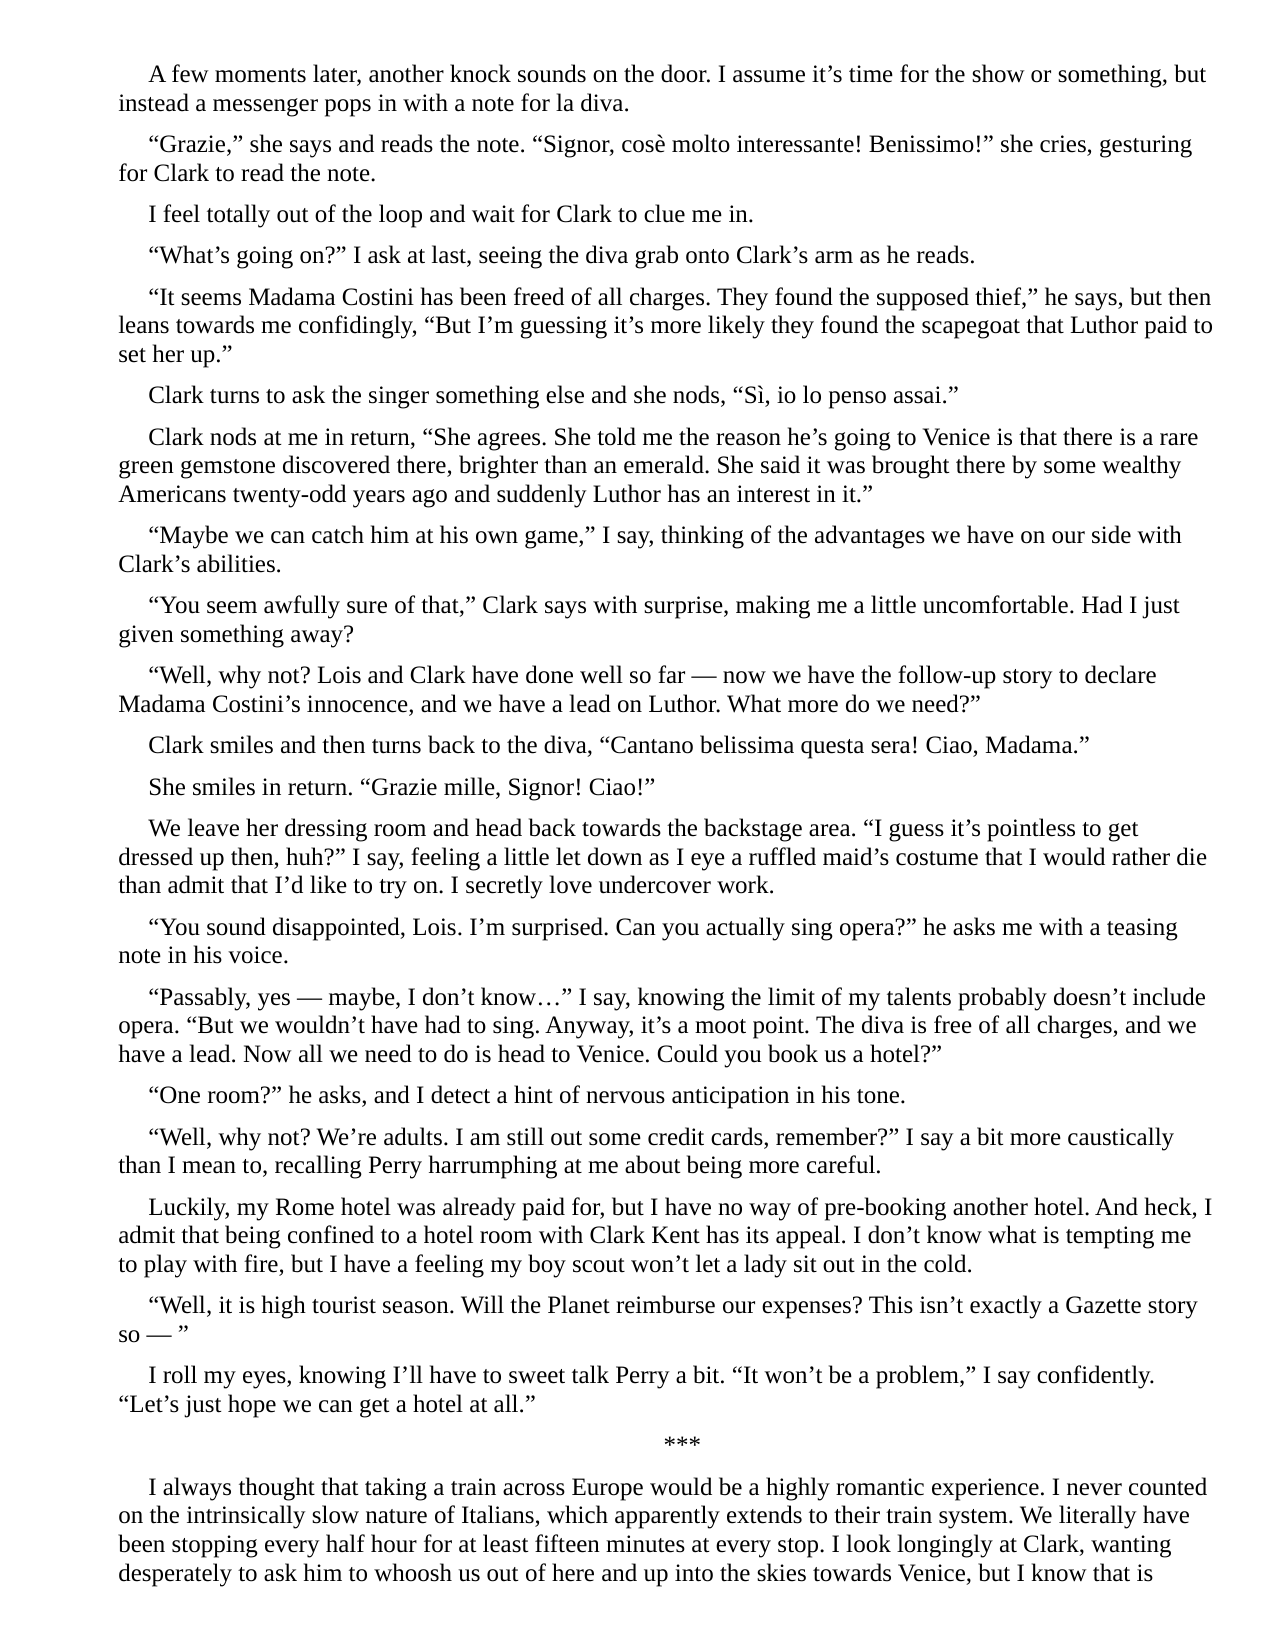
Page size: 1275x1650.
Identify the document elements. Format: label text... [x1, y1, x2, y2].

text “Passably, yes — maybe, I don’t know…” I say, knowing the limit of my talents probably doesn’t include opera. “But we wouldn’t have had to sing. Anyway, it’s a moot point. The diva is free of all charges, and we have a lead. Now all we need to do is head to Venice. Could you book us a hotel?” [118, 982, 1216, 1068]
text “Well, why not? Lois and Clark have done well so far — now we have the follow-up story to declare Madama Costini’s innocence, and we have a lead on Luthor. What more do we need?” [118, 660, 1216, 718]
text Clark turns to ask the singer something else and she nods, “Sì, io lo penso assai.” [118, 380, 1216, 409]
text I roll my eyes, knowing I’ll have to sweet talk Perry a bit. “It won’t be a problem,” I say confidently. “Let’s just hope we can get a hotel at all.” [118, 1360, 1216, 1418]
text “One room?” he asks, and I detect a hint of nervous anticipation in his tone. [118, 1080, 1216, 1109]
text “You sound disappointed, Lois. I’m surprised. Can you actually sing opera?” he asks me with a teasing note in his voice. [118, 912, 1216, 969]
text Clark smiles and then turns back to the diva, “Cantano belissima questa sera! Ciao, Madama.” [118, 730, 1216, 759]
text “You seem awfully sure of that,” Clark says with surprise, making me a little uncomfortable. Had I just given something away? [118, 590, 1216, 648]
text We leave her dressing room and head back towards the backstage area. “I guess it’s pointless to get dressed up then, huh?” I say, feeling a little let down as I eye a ruffled maid’s costume that I would rather die than admit that I’d like to try on. I secretly love undercover work. [118, 813, 1216, 899]
text “What’s going on?” I ask at last, seeing the diva grab onto Clark’s arm as he reads. [118, 240, 1216, 269]
text I always thought that taking a train across Europe would be a highly romantic experience. I never counted on the intrinsically slow nature of Italians, which apparently extends to their train system. We literally have been stopping every half hour for at least fifteen minutes at every stop. I look longingly at Clark, wanting desperately to ask him to whoosh us out of here and up into the skies towards Venice, but I know that is [118, 1472, 1216, 1587]
text “Maybe we can catch him at his own game,” I say, thinking of the advantages we have on our side with Clark’s abilities. [118, 520, 1216, 578]
text “Well, it is high tourist season. Will the Planet reimburse our expenses? This isn’t exactly a Gazette story so — ” [118, 1290, 1216, 1348]
text “Well, why not? We’re adults. I am still out some credit cards, remember?” I say a bit more caustically than I mean to, recalling Perry harrumphing at me about being more careful. [118, 1122, 1216, 1179]
text I feel totally out of the loop and wait for Clark to clue me in. [118, 199, 1216, 228]
text *** [118, 1430, 1216, 1459]
text Luckily, my Rome hotel was already paid for, but I have no way of pre-booking another hotel. And heck, I admit that being confined to a hotel room with Clark Kent has its appeal. I don’t know what is tempting me to play with fire, but I have a feeling my boy scout won’t let a lady sit out in the cold. [118, 1192, 1216, 1278]
text “It seems Madama Costini has been freed of all charges. They found the supposed thief,” he says, but then leans towards me confidingly, “But I’m guessing it’s more likely they found the scapegoat that Luthor paid to set her up.” [118, 282, 1216, 368]
text “Grazie,” she says and reads the note. “Signor, cosè molto interessante! Benissimo!” she cries, gesturing for Clark to read the note. [118, 129, 1216, 187]
text A few moments later, another knock sounds on the door. I assume it’s time for the show or something, but instead a messenger pops in with a note for la diva. [118, 59, 1216, 117]
text She smiles in return. “Grazie mille, Signor! Ciao!” [118, 772, 1216, 800]
text Clark nods at me in return, “She agrees. She told me the reason he’s going to Venice is that there is a rare green gemstone discovered there, brighter than an emerald. She said it was brought there by some wealthy Americans twenty-odd years ago and suddenly Luthor has an interest in it.” [118, 422, 1216, 508]
